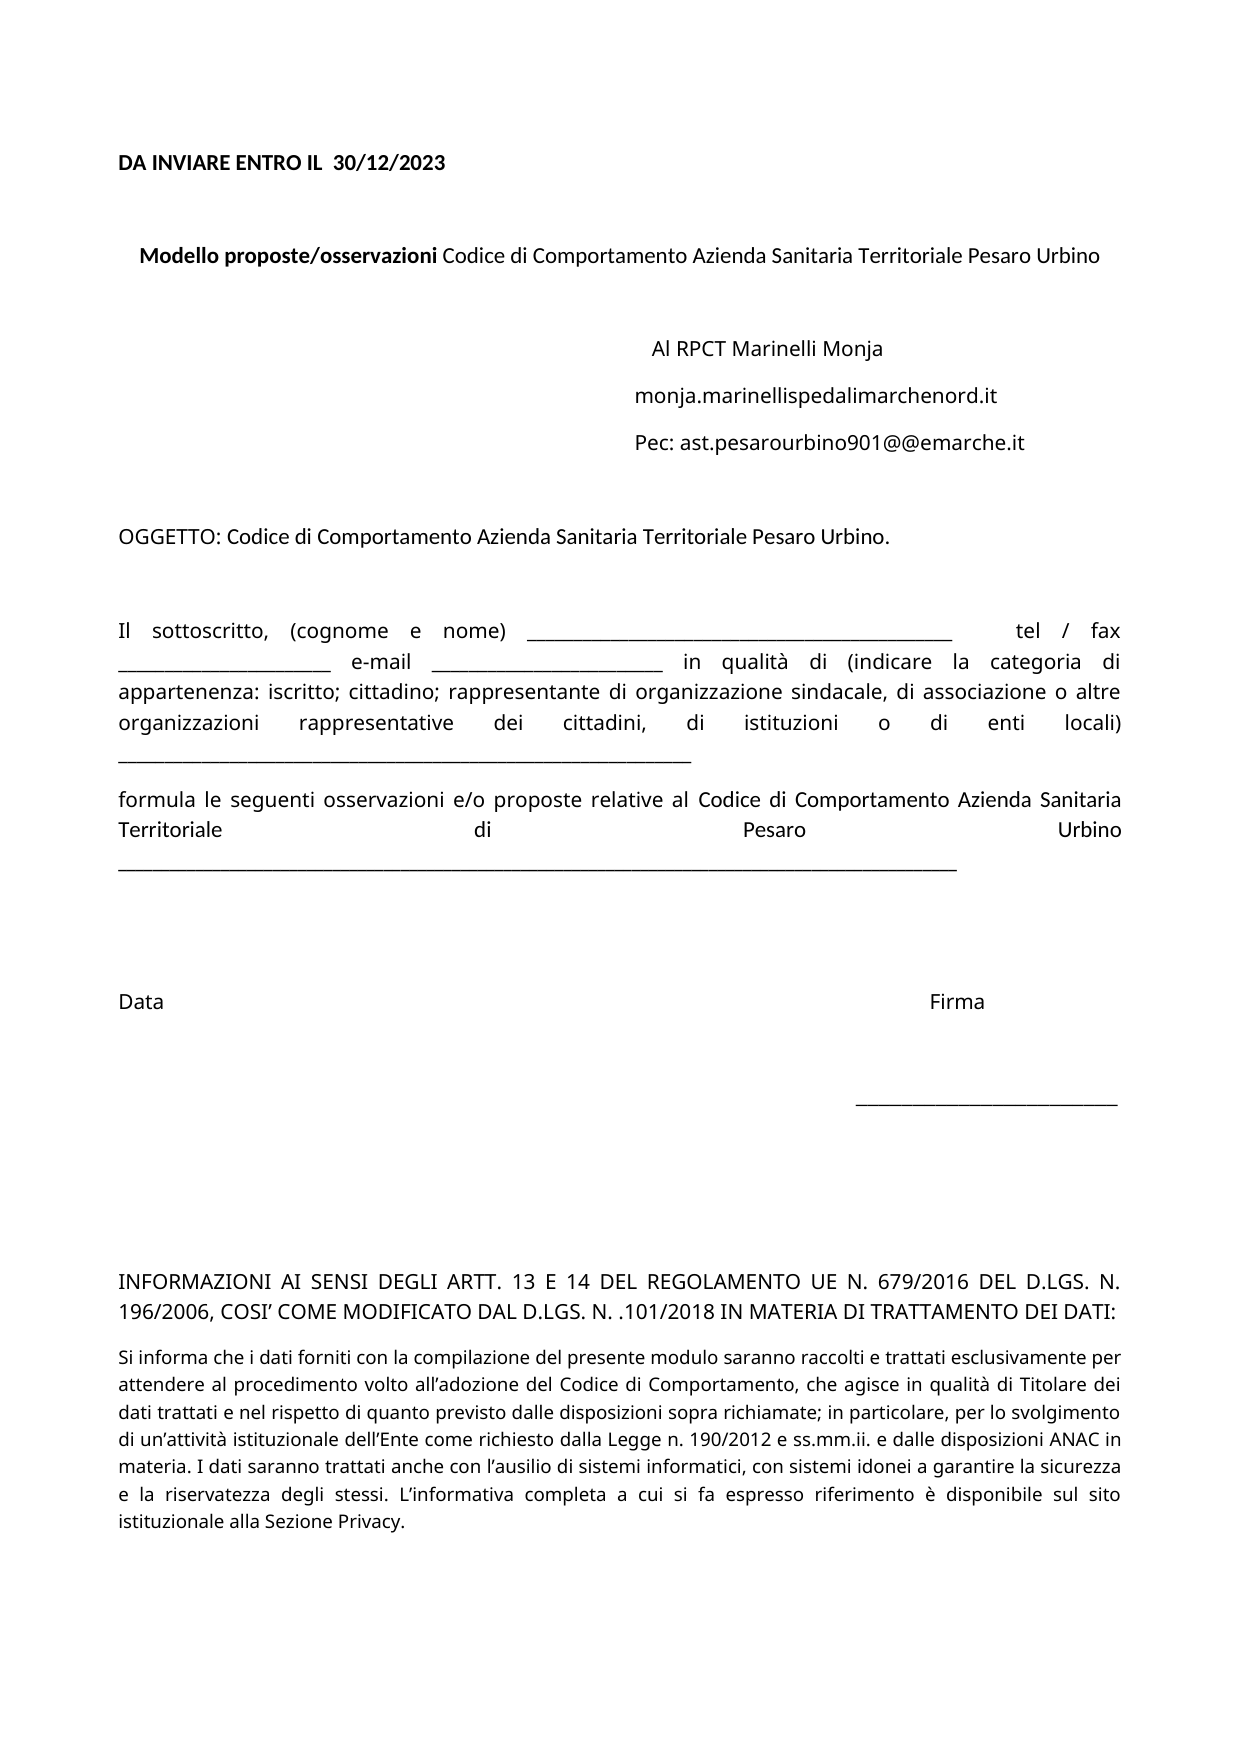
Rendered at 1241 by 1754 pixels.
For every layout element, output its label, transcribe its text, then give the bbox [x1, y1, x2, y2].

text _______________________ [118, 1081, 1122, 1109]
text Data Firma [118, 987, 1122, 1016]
text Modello proposte/osservazioni Codice di Comportamento Azienda Sanitaria Territoriale Pesaro Urbino [118, 241, 1122, 269]
text Pec: ast.pesarourbino901@@emarche.it [561, 428, 1122, 456]
text formula le seguenti osservazioni e/o proposte relative al Codice di Comportamento Azienda Sanitaria Territoriale di Pesaro Urbino __________________________________________________________________________________________________ [118, 785, 1122, 874]
text DA INVIARE ENTRO IL 30/12/2023 [118, 148, 1122, 176]
text OGGETTO: Codice di Comportamento Azienda Sanitaria Territoriale Pesaro Urbino. [118, 522, 1122, 551]
text Al RPCT Marinelli Monja [339, 334, 1122, 362]
text INFORMAZIONI AI SENSI DEGLI ARTT. 13 E 14 DEL REGOLAMENTO UE N. 679/2016 DEL D.LGS. N. 196/2006, COSI’ COME MODIFICATO DAL D.LGS. N. .101/2018 IN MATERIA DI TRATTAMENTO DEI DATI: [118, 1267, 1122, 1326]
text Il sottoscritto, (cognome e nome) ______________________________________________ tel / fax _______________________ e-mail _________________________ in qualità di (indicare la categoria di appartenenza: iscritto; cittadino; rappresentante di organizzazione sindacale, di associazione o altre organizzazioni rappresentative dei cittadini, di istituzioni o di enti locali) ______________________________________________________________ [118, 616, 1122, 766]
text monja.marinellispedalimarchenord.it [561, 381, 1122, 409]
text Si informa che i dati forniti con la compilazione del presente modulo saranno raccolti e trattati esclusivamente per attendere al procedimento volto all’adozione del Codice di Comportamento, che agisce in qualità di Titolare dei dati trattati e nel rispetto di quanto previsto dalle disposizioni sopra richiamate; in particolare, per lo svolgimento di un’attività istituzionale dell’Ente come richiesto dalla Legge n. 190/2012 e ss.mm.ii. e dalle disposizioni ANAC in materia. I dati saranno trattati anche con l’ausilio di sistemi informatici, con sistemi idonei a garantire la sicurezza e la riservatezza degli stessi. L’informativa completa a cui si fa espresso riferimento è disponibile sul sito istituzionale alla Sezione Privacy. [118, 1344, 1122, 1534]
